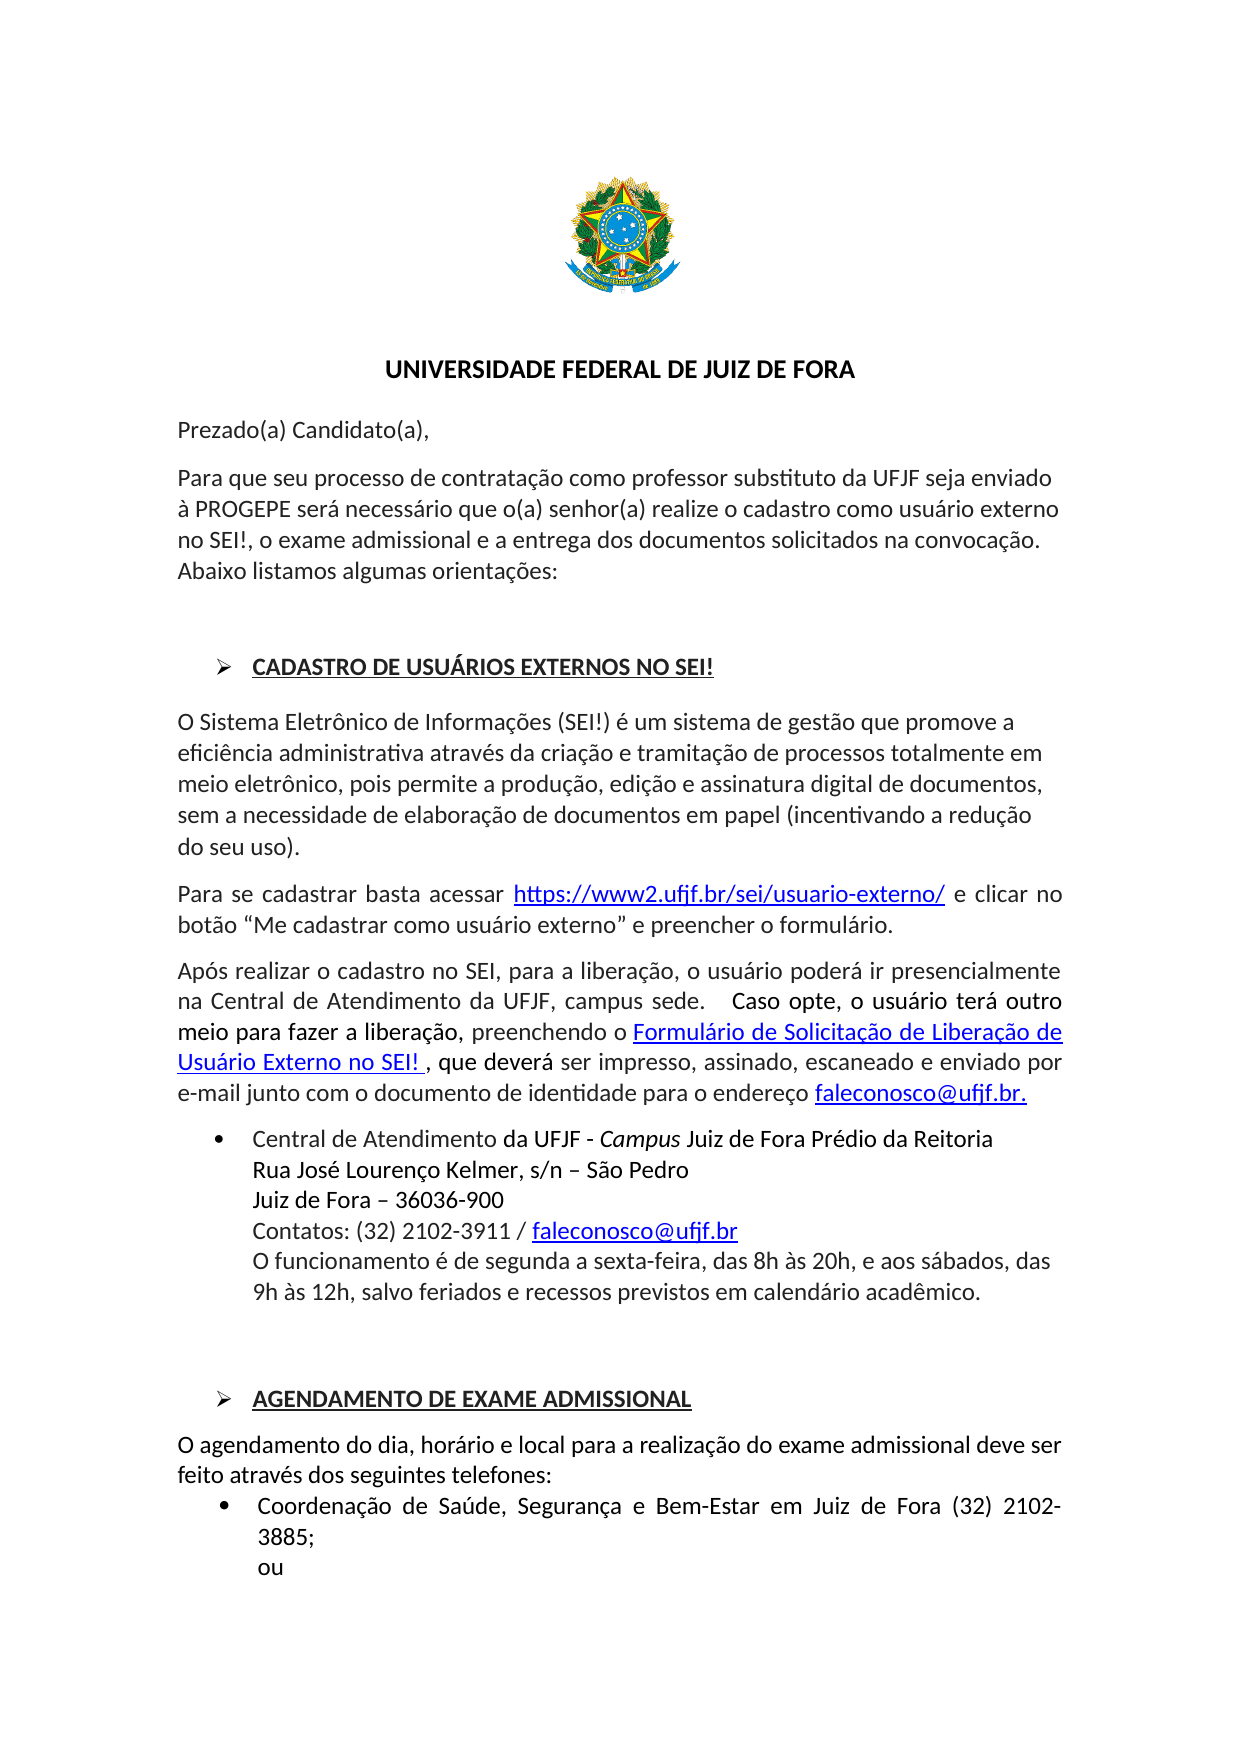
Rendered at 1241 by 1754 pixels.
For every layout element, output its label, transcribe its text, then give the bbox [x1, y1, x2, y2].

text O agendamento do dia, horário e local para a realização do exame admissional deve ser feito através dos seguintes telefones: [177, 1429, 1063, 1490]
text Para que seu processo de contratação como professor substituto da UFJF seja enviado à PROGEPE será necessário que o(a) senhor(a) realize o cadastro como usuário externo no SEI!, o exame admissional e a entrega dos documentos solicitados na convocação. Abaixo listamos algumas orientações: [177, 462, 1063, 586]
list AGENDAMENTO DE EXAME ADMISSIONAL [215, 1383, 1063, 1413]
text Após realizar o cadastro no SEI, para a liberação, o usuário poderá ir presencialmente na Central de Atendimento da UFJF, campus sede. Caso opte, o usuário terá outro meio para fazer a liberação, preenchendo o Formulário de Solicitação de Liberação de Usuário Externo no SEI! , que deverá ser impresso, assinado, escaneado e enviado por e-mail junto com o documento de identidade para o endereço faleconosco@ufjf.br. [177, 955, 1063, 1108]
text Para se cadastrar basta acessar https://www2.ufjf.br/sei/usuario-externo/ e clicar no botão “Me cadastrar como usuário externo” e preencher o formulário. [177, 878, 1063, 939]
text O Sistema Eletrônico de Informações (SEI!) é um sistema de gestão que promove a eficiência administrativa através da criação e tramitação de processos totalmente em meio eletrônico, pois permite a produção, edição e assinatura digital de documentos, sem a necessidade de elaboração de documentos em papel (incentivando a redução do seu uso). [177, 706, 1063, 861]
list Coordenação de Saúde, Segurança e Bem-Estar em Juiz de Fora (32) 2102-3885; [220, 1490, 1063, 1551]
list Juiz de Fora – 36036-900 [252, 1184, 1063, 1215]
list Contatos: (32) 2102-3911 / faleconosco@ufjf.br [252, 1215, 1063, 1245]
text UNIVERSIDADE FEDERAL DE JUIZ DE FORA [177, 352, 1063, 385]
list CADASTRO DE USUÁRIOS EXTERNOS NO SEI! [215, 651, 1063, 681]
list Central de Atendimento da UFJF - Campus Juiz de Fora Prédio da Reitoria [215, 1123, 1063, 1154]
text Prezado(a) Candidato(a), [177, 414, 1063, 445]
list Rua José Lourenço Kelmer, s/n – São Pedro [252, 1154, 1063, 1184]
list O funcionamento é de segunda a sexta-feira, das 8h às 20h, e aos sábados, das 9h às 12h, salvo feriados e recessos previstos em calendário acadêmico. [252, 1245, 1063, 1306]
text ou [257, 1551, 1063, 1582]
